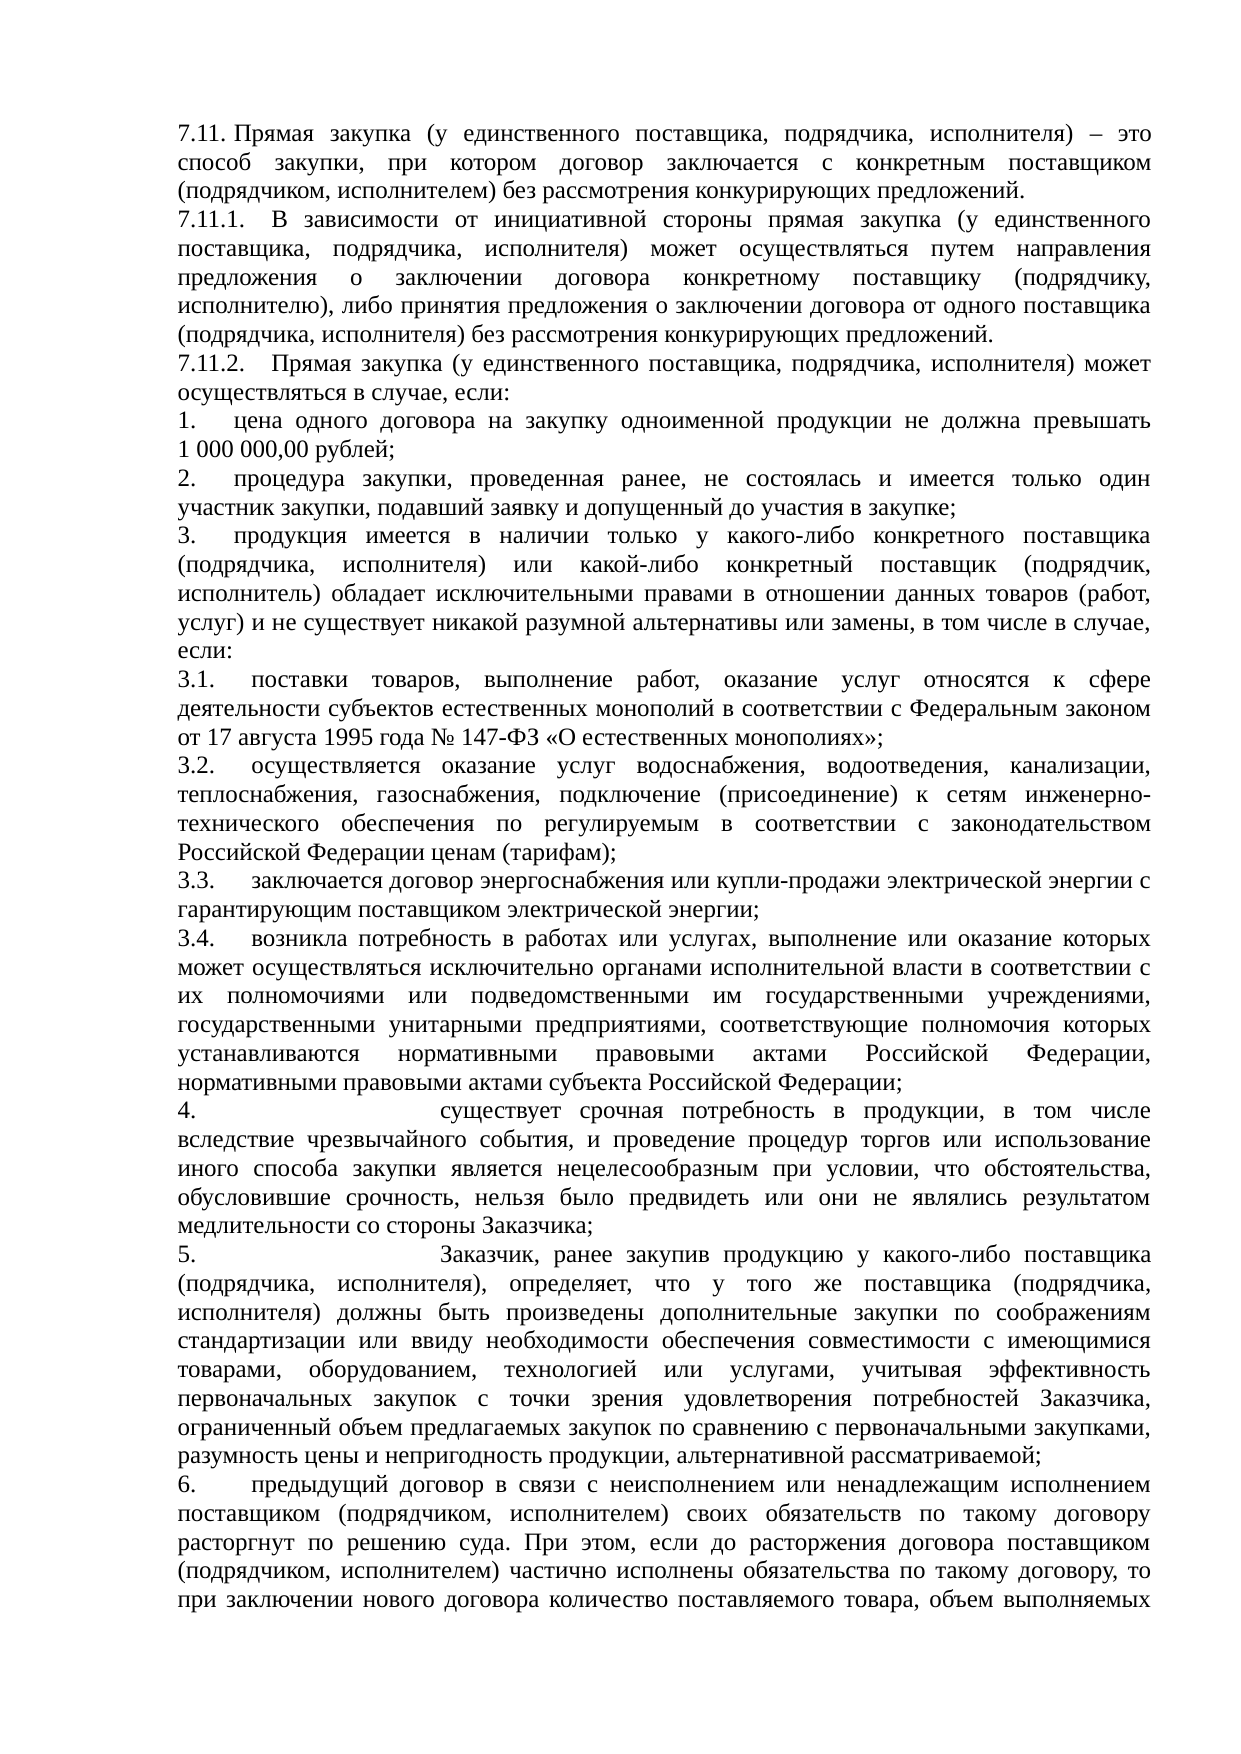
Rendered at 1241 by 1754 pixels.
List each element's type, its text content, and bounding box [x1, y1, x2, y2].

list процедура закупки, проведенная ранее, не состоялась и имеется только один участник закупки, подавший заявку и допущенный до участия в закупке; [177, 463, 1152, 521]
text 7.11. Прямая закупка (у единственного поставщика, подрядчика, исполнителя) – это способ закупки, при котором договор заключается с конкретным поставщиком (подрядчиком, исполнителем) без рассмотрения конкурирующих предложений. [177, 118, 1152, 204]
text 7.11.1. В зависимости от инициативной стороны прямая закупка (у единственного поставщика, подрядчика, исполнителя) может осуществляться путем направления предложения о заключении договора конкретному поставщику (подрядчику, исполнителю), либо принятия предложения о заключении договора от одного поставщика (подрядчика, исполнителя) без рассмотрения конкурирующих предложений. [177, 204, 1152, 348]
list Заказчик, ранее закупив продукцию у какого-либо поставщика (подрядчика, исполнителя), определяет, что у того же поставщика (подрядчика, исполнителя) должны быть произведены дополнительные закупки по соображениям стандартизации или ввиду необходимости обеспечения совместимости с имеющимися товарами, оборудованием, технологией или услугами, учитывая эффективность первоначальных закупок с точки зрения удовлетворения потребностей Заказчика, ограниченный объем предлагаемых закупок по сравнению с первоначальными закупками, разумность цены и непригодность продукции, альтернативной рассматриваемой; [177, 1239, 1152, 1469]
list существует срочная потребность в продукции, в том числе вследствие чрезвычайного события, и проведение процедур торгов или использование иного способа закупки является нецелесообразным при условии, что обстоятельства, обусловившие срочность, нельзя было предвидеть или они не являлись результатом медлительности со стороны Заказчика; [177, 1096, 1152, 1239]
list цена одного договора на закупку одноименной продукции не должна превышать 1 000 000,00 рублей; [177, 406, 1152, 463]
text 3.4. возникла потребность в работах или услугах, выполнение или оказание которых может осуществляться исключительно органами исполнительной власти в соответствии с их полномочиями или подведомственными им государственными учреждениями, государственными унитарными предприятиями, соответствующие полномочия которых устанавливаются нормативными правовыми актами Российской Федерации, нормативными правовыми актами субъекта Российской Федерации; [177, 923, 1152, 1096]
list продукция имеется в наличии только у какого-либо конкретного поставщика (подрядчика, исполнителя) или какой-либо конкретный поставщик (подрядчик, исполнитель) обладает исключительными правами в отношении данных товаров (работ, услуг) и не существует никакой разумной альтернативы или замены, в том числе в случае, если: [177, 521, 1152, 664]
text 3.3. заключается договор энергоснабжения или купли-продажи электрической энергии с гарантирующим поставщиком электрической энергии; [177, 866, 1152, 923]
text 3.2. осуществляется оказание услуг водоснабжения, водоотведения, канализации, теплоснабжения, газоснабжения, подключение (присоединение) к сетям инженерно-технического обеспечения по регулируемым в соответствии с законодательством Российской Федерации ценам (тарифам); [177, 751, 1152, 866]
text 6. предыдущий договор в связи с неисполнением или ненадлежащим исполнением поставщиком (подрядчиком, исполнителем) своих обязательств по такому договору расторгнут по решению суда. При этом, если до расторжения договора поставщиком (подрядчиком, исполнителем) частично исполнены обязательства по такому договору, то при заключении нового договора количество поставляемого товара, объем выполняемых [177, 1469, 1152, 1613]
text 7.11.2. Прямая закупка (у единственного поставщика, подрядчика, исполнителя) может осуществляться в случае, если: [177, 348, 1152, 406]
text 3.1. поставки товаров, выполнение работ, оказание услуг относятся к сфере деятельности субъектов естественных монополий в соответствии с Федеральным законом от 17 августа 1995 года № 147-ФЗ «О естественных монополиях»; [177, 664, 1152, 751]
